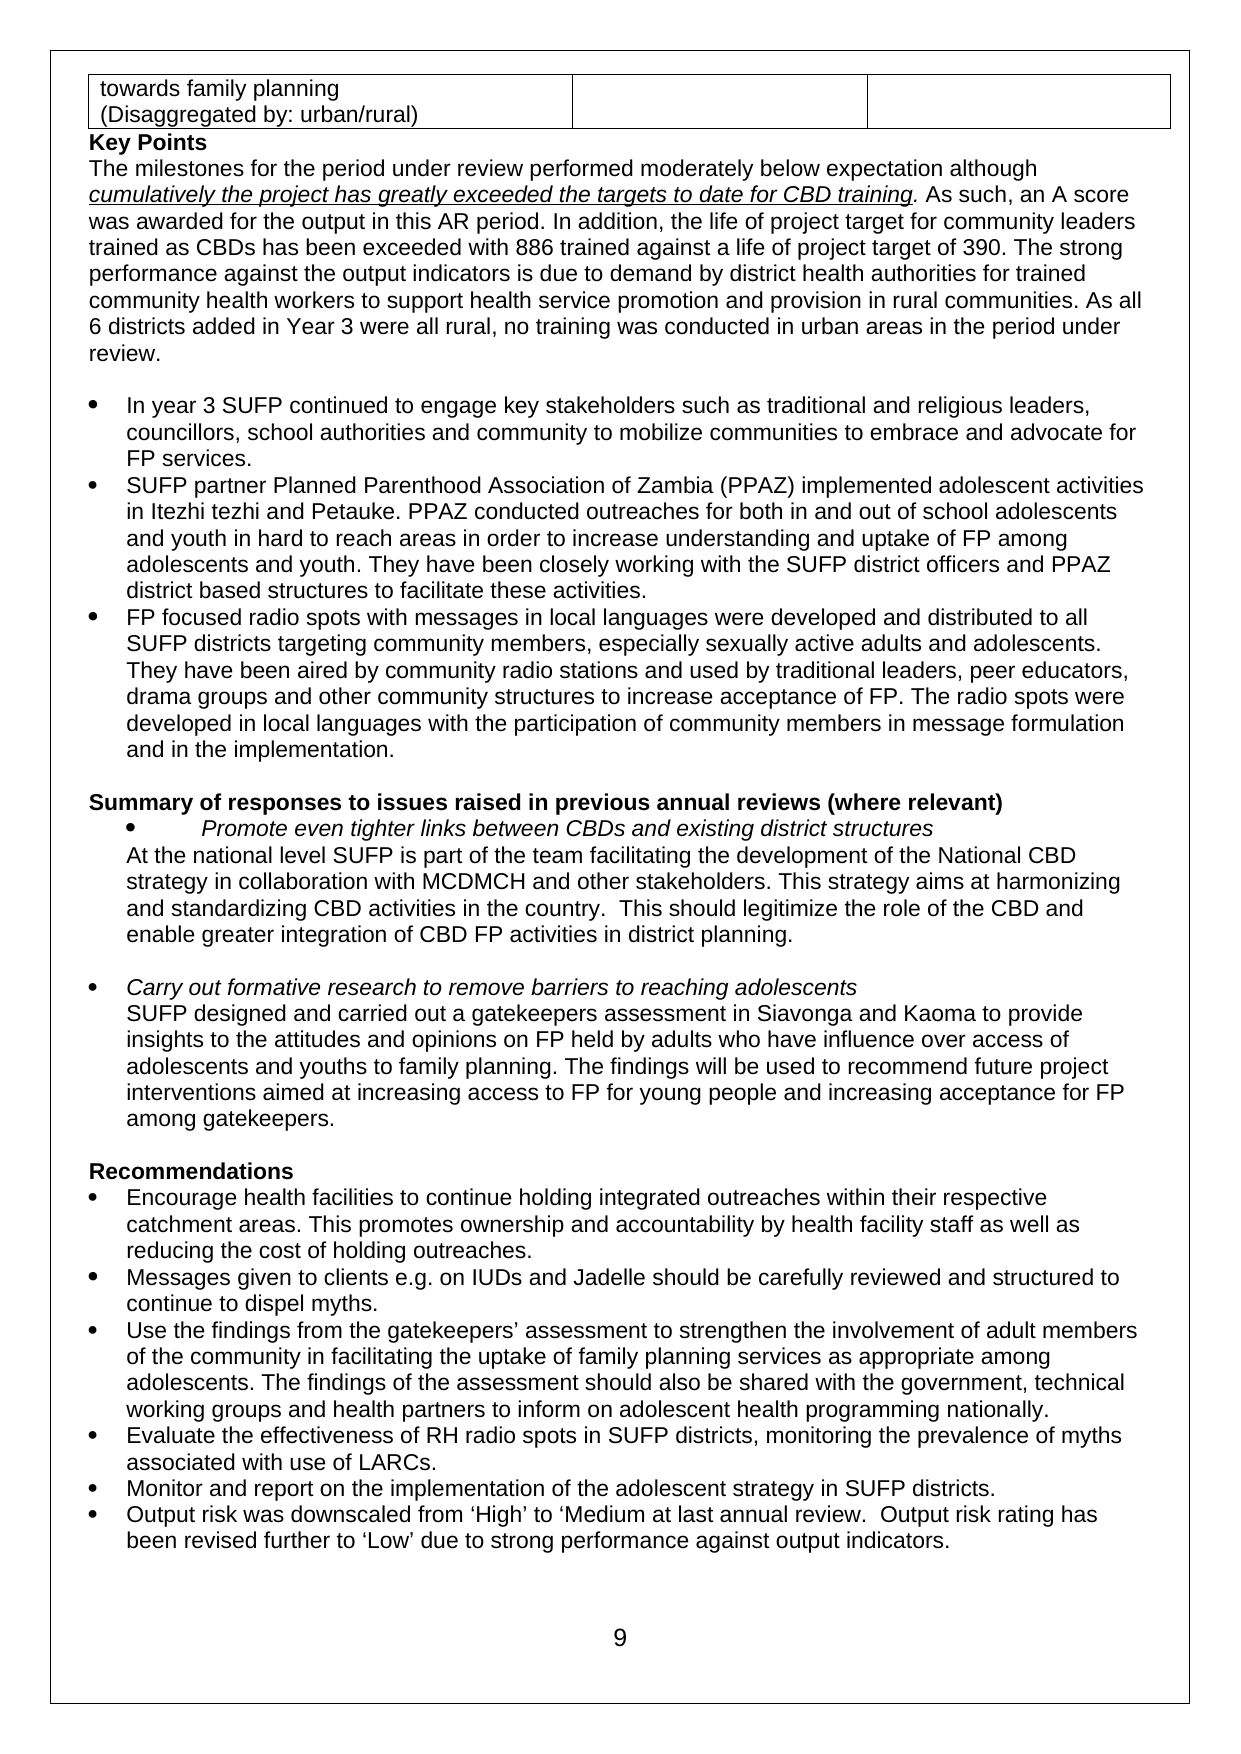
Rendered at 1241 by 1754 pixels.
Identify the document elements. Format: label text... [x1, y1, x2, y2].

list Encourage health facilities to continue holding integrated outreaches within their respective catchment areas. This promotes ownership and accountability by health facility staff as well as reducing the cost of holding outreaches. [89, 1184, 1152, 1263]
text Key Points [89, 129, 1152, 155]
table_cell [573, 75, 867, 128]
text Summary of responses to issues raised in previous annual reviews (where relevant) [89, 788, 1152, 815]
list SUFP partner Planned Parenthood Association of Zambia (PPAZ) implemented adolescent activities in Itezhi tezhi and Petauke. PPAZ conducted outreaches for both in and out of school adolescents and youth in hard to reach areas in order to increase understanding and uptake of FP among adolescents and youth. They have been closely working with the SUFP district officers and PPAZ district based structures to facilitate these activities. [89, 472, 1152, 603]
list FP focused radio spots with messages in local languages were developed and distributed to all SUFP districts targeting community members, especially sexually active adults and adolescents. They have been aired by community radio stations and used by traditional leaders, peer educators, drama groups and other community structures to increase acceptance of FP. The radio spots were developed in local languages with the participation of community members in message formulation and in the implementation. [89, 603, 1152, 762]
list In year 3 SUFP continued to engage key stakeholders such as traditional and religious leaders, councillors, school authorities and community to mobilize communities to embrace and advocate for FP services. [89, 392, 1152, 472]
list At the national level SUFP is part of the team facilitating the development of the National CBD strategy in collaboration with MCDMCH and other stakeholders. This strategy aims at harmonizing and standardizing CBD activities in the country. This should legitimize the role of the CBD and enable greater integration of CBD FP activities in district planning. [126, 842, 1152, 947]
list Carry out formative research to remove barriers to reaching adolescents [89, 973, 1152, 1000]
list Messages given to clients e.g. on IUDs and Jadelle should be carefully reviewed and structured to continue to dispel myths. [89, 1263, 1152, 1317]
list Evaluate the effectiveness of RH radio spots in SUFP districts, monitoring the prevalence of myths associated with use of LARCs. [89, 1422, 1152, 1475]
list Promote even tighter links between CBDs and existing district structures [126, 815, 1152, 842]
list Output risk was downscaled from ‘High’ to ‘Medium at last annual review. Output risk rating has been revised further to ‘Low’ due to strong performance against output indicators. [89, 1501, 1152, 1554]
table_cell towards family planning (Disaggregated by: urban/rural) [89, 75, 572, 128]
list Monitor and report on the implementation of the adolescent strategy in SUFP districts. [89, 1475, 1152, 1501]
text Recommendations [89, 1158, 1152, 1184]
list SUFP designed and carried out a gatekeepers assessment in Siavonga and Kaoma to provide insights to the attitudes and opinions on FP held by adults who have influence over access of adolescents and youths to family planning. The findings will be used to recommend future project interventions aimed at increasing access to FP for young people and increasing acceptance for FP among gatekeepers. [126, 1000, 1152, 1132]
table_cell [868, 75, 1170, 128]
list Use the findings from the gatekeepers’ assessment to strengthen the involvement of adult members of the community in facilitating the uptake of family planning services as appropriate among adolescents. The findings of the assessment should also be shared with the government, technical working groups and health partners to inform on adolescent health programming nationally. [89, 1317, 1152, 1422]
text The milestones for the period under review performed moderately below expectation although cumulatively the project has greatly exceeded the targets to date for CBD training. As such, an A score was awarded for the output in this AR period. In addition, the life of project target for community leaders trained as CBDs has been exceeded with 886 trained against a life of project target of 390. The strong performance against the output indicators is due to demand by district health authorities for trained community health workers to support health service promotion and provision in rural communities. As all 6 districts added in Year 3 were all rural, no training was conducted in urban areas in the period under review. [89, 155, 1152, 366]
